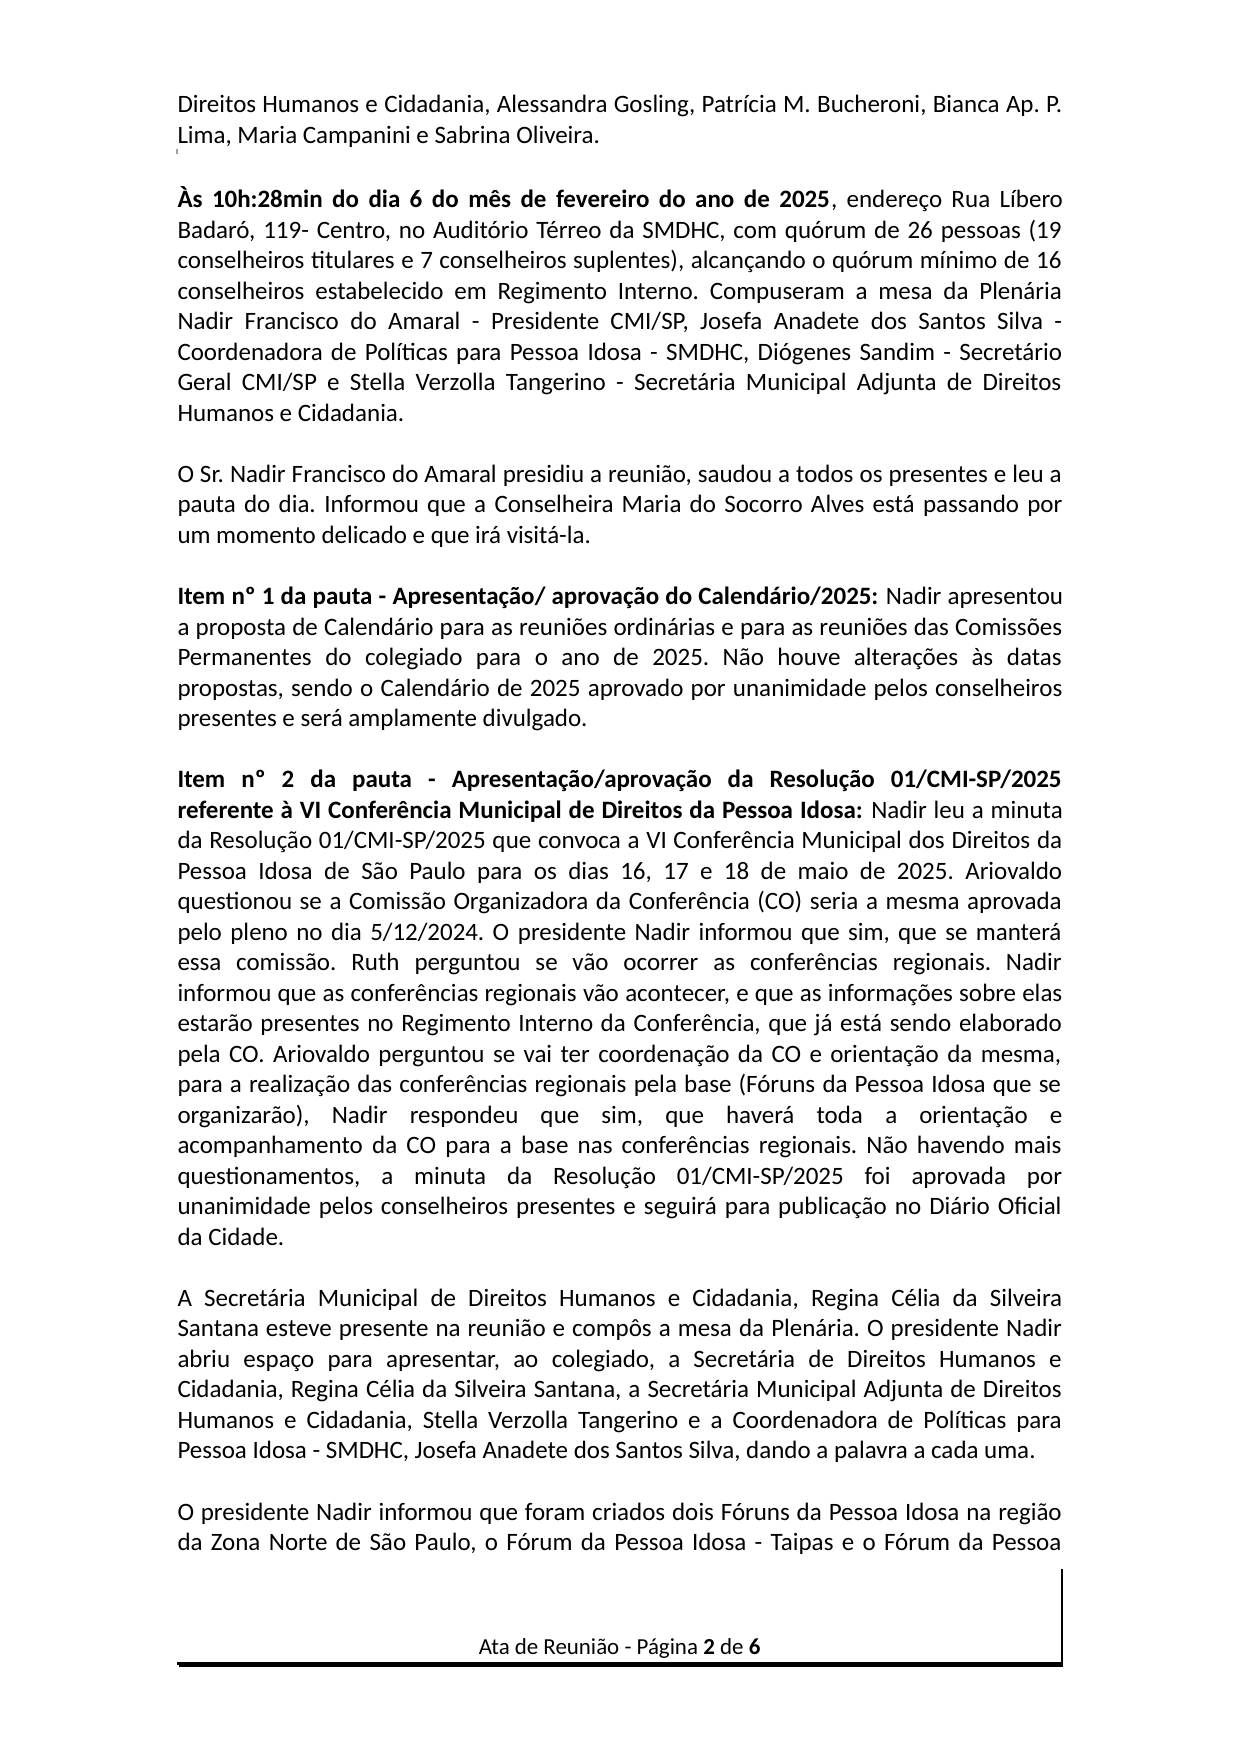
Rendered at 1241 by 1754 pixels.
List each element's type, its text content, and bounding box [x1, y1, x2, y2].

text Item nº 2 da pauta - Apresentação/aprovação da Resolução 01/CMI-SP/2025 referente à VI Conferência Municipal de Direitos da Pessoa Idosa: Nadir leu a minuta da Resolução 01/CMI-SP/2025 que convoca a VI Conferência Municipal dos Direitos da Pessoa Idosa de São Paulo para os dias 16, 17 e 18 de maio de 2025. Ariovaldo questionou se a Comissão Organizadora da Conferência (CO) seria a mesma aprovada pelo pleno no dia 5/12/2024. O presidente Nadir informou que sim, que se manterá essa comissão. Ruth perguntou se vão ocorrer as conferências regionais. Nadir informou que as conferências regionais vão acontecer, e que as informações sobre elas estarão presentes no Regimento Interno da Conferência, que já está sendo elaborado pela CO. Ariovaldo perguntou se vai ter coordenação da CO e orientação da mesma, para a realização das conferências regionais pela base (Fóruns da Pessoa Idosa que se organizarão), Nadir respondeu que sim, que haverá toda a orientação e acompanhamento da CO para a base nas conferências regionais. Não havendo mais questionamentos, a minuta da Resolução 01/CMI-SP/2025 foi aprovada por unanimidade pelos conselheiros presentes e seguirá para publicação no Diário Oficial da Cidade. [177, 763, 1063, 1252]
text Às 10h:28min do dia 6 do mês de fevereiro do ano de 2025, endereço Rua Líbero Badaró, 119- Centro, no Auditório Térreo da SMDHC, com quórum de 26 pessoas (19 conselheiros titulares e 7 conselheiros suplentes), alcançando o quórum mínimo de 16 conselheiros estabelecido em Regimento Interno. Compuseram a mesa da Plenária Nadir Francisco do Amaral - Presidente CMI/SP, Josefa Anadete dos Santos Silva - Coordenadora de Políticas para Pessoa Idosa - SMDHC, Diógenes Sandim - Secretário Geral CMI/SP e Stella Verzolla Tangerino - Secretária Municipal Adjunta de Direitos Humanos e Cidadania. [177, 183, 1063, 427]
text O presidente Nadir informou que foram criados dois Fóruns da Pessoa Idosa na região da Zona Norte de São Paulo, o Fórum da Pessoa Idosa - Taipas e o Fórum da Pessoa [177, 1496, 1063, 1557]
text O Sr. Nadir Francisco do Amaral presidiu a reunião, saudou a todos os presentes e leu a pauta do dia. Informou que a Conselheira Maria do Socorro Alves está passando por um momento delicado e que irá visitá-la. [177, 427, 1063, 549]
text A Secretária Municipal de Direitos Humanos e Cidadania, Regina Célia da Silveira Santana esteve presente na reunião e compôs a mesa da Plenária. O presidente Nadir abriu espaço para apresentar, ao colegiado, a Secretária de Direitos Humanos e Cidadania, Regina Célia da Silveira Santana, a Secretária Municipal Adjunta de Direitos Humanos e Cidadania, Stella Verzolla Tangerino e a Coordenadora de Políticas para Pessoa Idosa - SMDHC, Josefa Anadete dos Santos Silva, dando a palavra a cada uma. [177, 1282, 1063, 1465]
text Direitos Humanos e Cidadania, Alessandra Gosling, Patrícia M. Bucheroni, Bianca Ap. P. Lima, Maria Campanini e Sabrina Oliveira. [177, 88, 1063, 149]
text Item nº 1 da pauta - Apresentação/ aprovação do Calendário/2025: Nadir apresentou a proposta de Calendário para as reuniões ordinárias e para as reuniões das Comissões Permanentes do colegiado para o ano de 2025. Não houve alterações às datas propostas, sendo o Calendário de 2025 aprovado por unanimidade pelos conselheiros presentes e será amplamente divulgado. [177, 580, 1063, 733]
